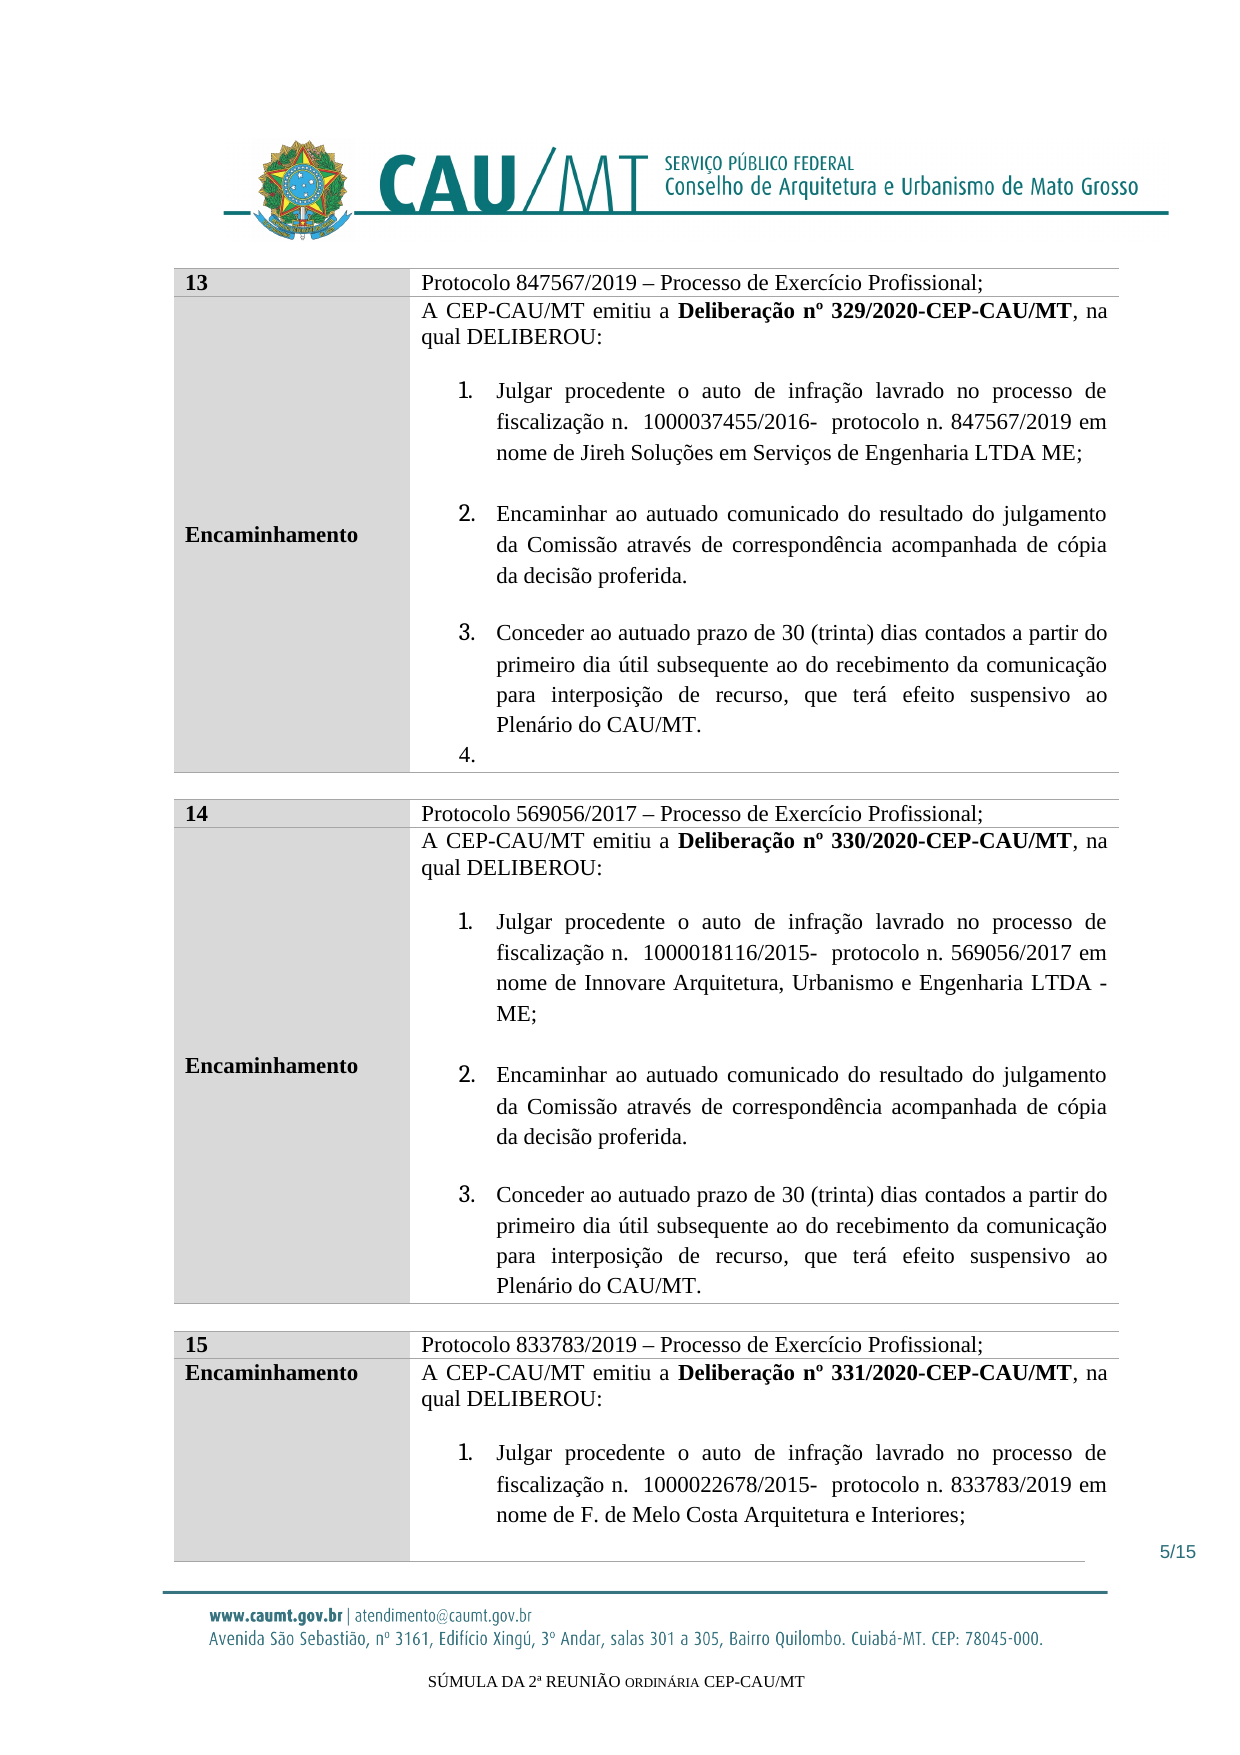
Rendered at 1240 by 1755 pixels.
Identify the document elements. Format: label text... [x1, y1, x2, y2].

table_cell A CEP-CAU/MT emitiu a Deliberação nº 331/2020-CEP-CAU/MT, na qual DELIBEROU: Julgar procedente o auto de infração lavrado no processo de fiscalização n. 1000022678/2015- protocolo n. 833783/2019 em nome de F. de Melo Costa Arquitetura e Interiores; Encaminhar ao autuado comunicado do resultado do julgamento da Comissão através de correspondência acompanhada de cópia da decisão proferida. Conceder ao autuado prazo de 30 (trinta) dias contados a partir do primeiro dia útil subsequente ao do recebimento da comunicação para interposição de recurso, que terá efeito suspensivo ao Plenário do CAU/MT. [410, 1359, 1119, 1561]
table_cell Encaminhamento [174, 1359, 410, 1561]
table_cell Encaminhamento [174, 828, 410, 1303]
table_cell A CEP-CAU/MT emitiu a Deliberação nº 329/2020-CEP-CAU/MT, na qual DELIBEROU: Julgar procedente o auto de infração lavrado no processo de fiscalização n. 1000037455/2016- protocolo n. 847567/2019 em nome de Jireh Soluções em Serviços de Engenharia LTDA ME; Encaminhar ao autuado comunicado do resultado do julgamento da Comissão através de correspondência acompanhada de cópia da decisão proferida. Conceder ao autuado prazo de 30 (trinta) dias contados a partir do primeiro dia útil subsequente ao do recebimento da comunicação para interposição de recurso, que terá efeito suspensivo ao Plenário do CAU/MT. [410, 297, 1119, 772]
table_cell Encaminhamento [174, 297, 410, 772]
table_header 13 [174, 269, 410, 296]
table_cell A CEP-CAU/MT emitiu a Deliberação nº 330/2020-CEP-CAU/MT, na qual DELIBEROU: Julgar procedente o auto de infração lavrado no processo de fiscalização n. 1000018116/2015- protocolo n. 569056/2017 em nome de Innovare Arquitetura, Urbanismo e Engenharia LTDA - ME; Encaminhar ao autuado comunicado do resultado do julgamento da Comissão através de correspondência acompanhada de cópia da decisão proferida. Conceder ao autuado prazo de 30 (trinta) dias contados a partir do primeiro dia útil subsequente ao do recebimento da comunicação para interposição de recurso, que terá efeito suspensivo ao Plenário do CAU/MT. [410, 828, 1119, 1303]
table_header 14 [174, 800, 410, 827]
table_header 15 [174, 1332, 410, 1358]
